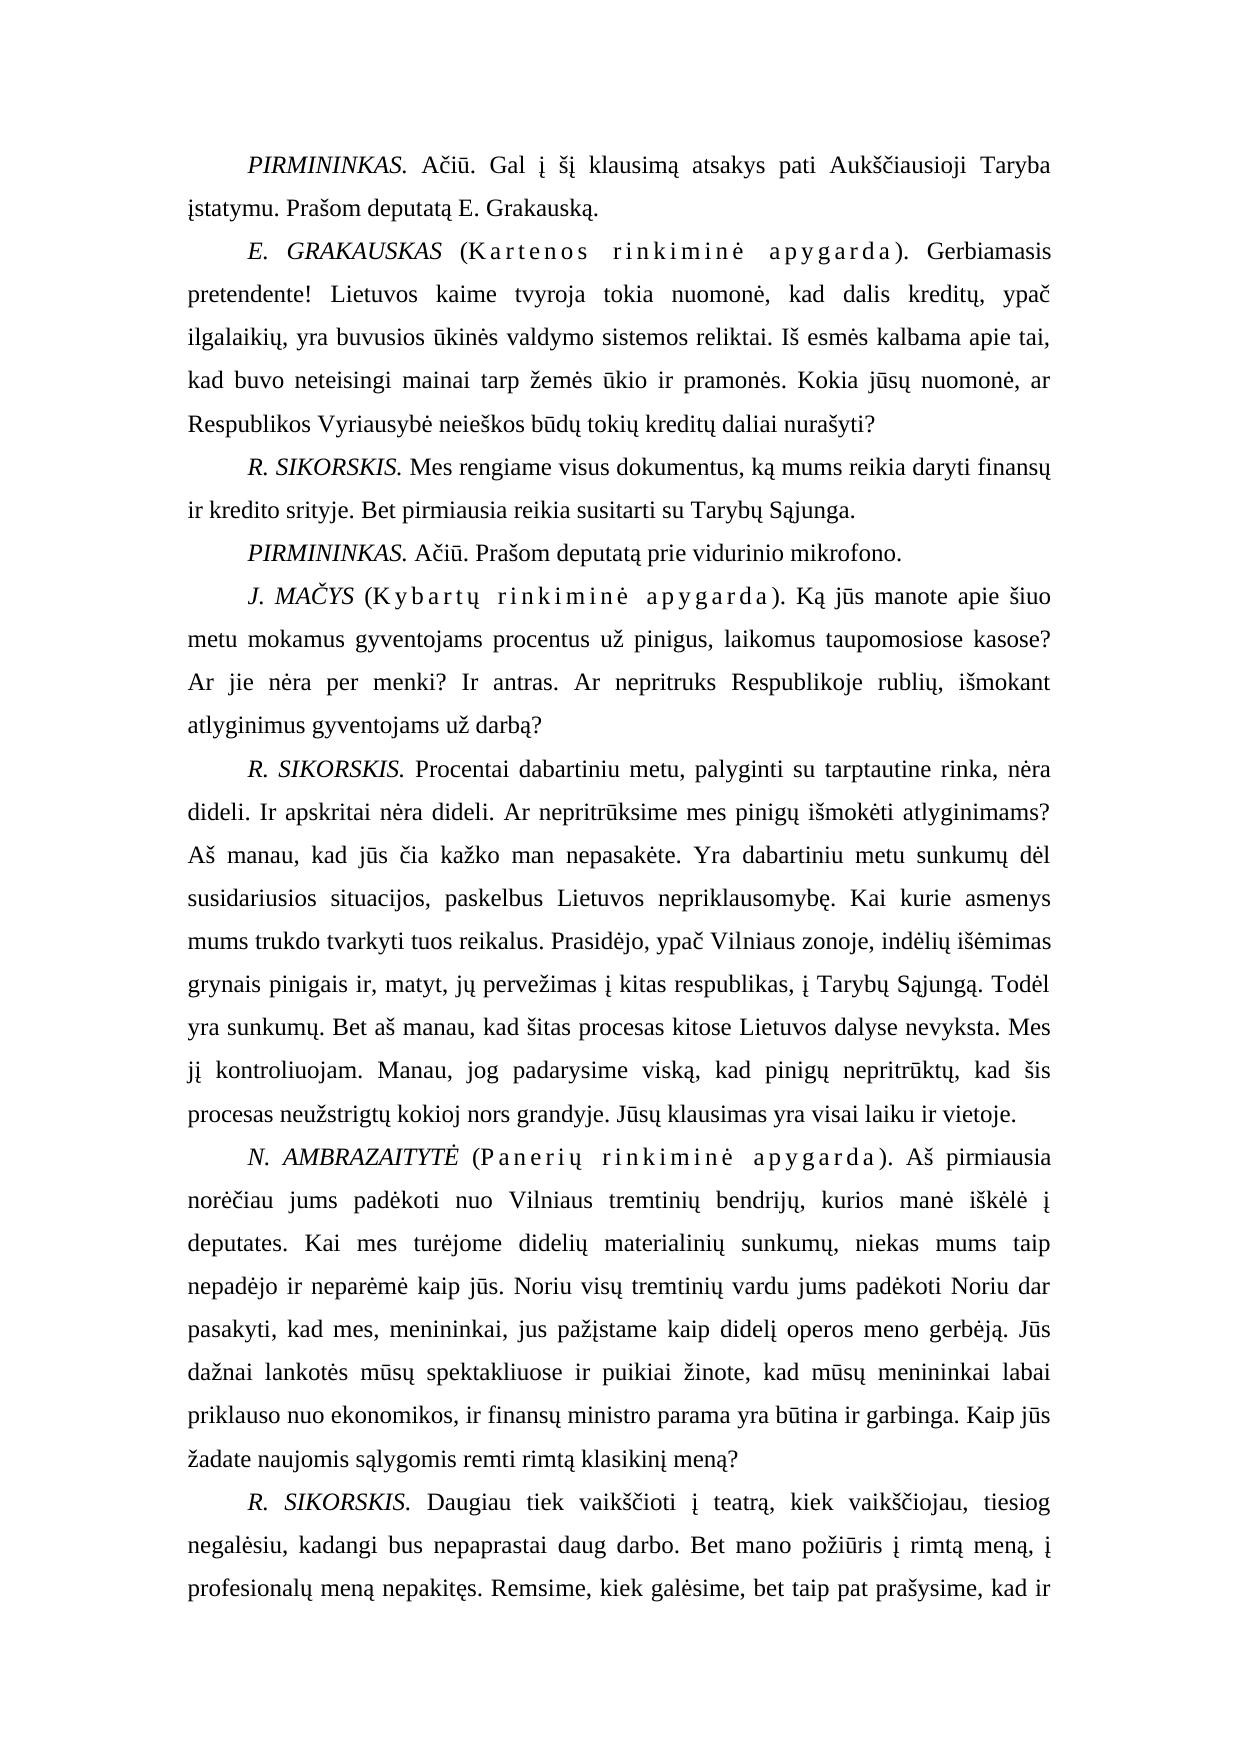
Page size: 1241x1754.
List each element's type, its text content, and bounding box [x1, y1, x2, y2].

text R. Sikorskis. Mes rengiame visus dokumentus, ką mums reikia daryti finansų ir kredito srityje. Bet pirmiausia reikia susitarti su Tarybų Sąjunga. [187, 452, 1052, 524]
text E. Grakauskas (Kartenos rinkiminė apygarda). Gerbiamasis pretendente! Lietuvos kaime tvyroja tokia nuomonė, kad dalis kreditų, ypač ilgalaikių, yra buvusios ūkinės valdymo sistemos reliktai. Iš esmės kalbama apie tai, kad buvo neteisingi mainai tarp žemės ūkio ir pramonės. Kokia jūsų nuomonė, ar Respublikos Vyriausybė neieškos būdų tokių kreditų daliai nurašyti? [187, 236, 1052, 437]
text Pirmininkas. Ačiū. Prašom deputatą prie vidurinio mikrofono. [187, 538, 1052, 567]
text Pirmininkas. Ačiū. Gal į šį klausimą atsakys pati Aukščiausioji Taryba įstatymu. Prašom deputatą E. Grakauską. [187, 150, 1052, 222]
text J. Mačys (Kybartų rinkiminė apygarda). Ką jūs manote apie šiuo metu mokamus gyventojams procentus už pinigus, laikomus taupomosiose kasose? Ar jie nėra per menki? Ir antras. Ar nepritruks Respublikoje rublių, išmokant atlyginimus gyventojams už darbą? [187, 581, 1052, 739]
text R. Sikorskis. Daugiau tiek vaikščioti į teatrą, kiek vaikščiojau, tiesiog negalėsiu, kadangi bus nepaprastai daug darbo. Bet ma­no požiūris į rimtą meną, į profesionalų meną nepakitęs. Remsi­me, kiek galėsime, bet taip pat prašysime, kad ir [187, 1487, 1052, 1602]
text N. Ambrazaitytė (Panerių rinkiminė apygarda). Aš pirmiausia norėčiau jums padėkoti nuo Vilniaus tremtinių bendrijų, kurios manė iškėlė į deputates. Kai mes turėjome didelių materialinių sunkumų, niekas mums taip nepadėjo ir neparėmė kaip jūs. Noriu visų tremtinių vardu jums padėkoti Noriu dar pasakyti, kad mes, menininkai, jus pažįstame kaip didelį operos meno gerbėją. Jūs dažnai lankotės mūsų spektakliuose ir puikiai žinote, kad mūsų menininkai labai priklauso nuo ekonomikos, ir finansų ministro parama yra būtina ir garbinga. Kaip jūs žadate naujomis sąlygomis remti rimtą klasikinį meną? [187, 1142, 1052, 1472]
text R. Sikorskis. Procentai dabartiniu metu, palyginti su tarptautine rinka, nėra dideli. Ir apskritai nėra dideli. Ar nepritrūksime mes pinigų išmokėti atlyginimams? Aš manau, kad jūs čia kažko man nepasakėte. Yra dabartiniu metu sunkumų dėl susidariusios situacijos, paskelbus Lietuvos nepriklausomybę. Kai kurie asmenys mums trukdo tvarkyti tuos reikalus. Prasidėjo, ypač Vil­niaus zonoje, indėlių išėmimas grynais pinigais ir, matyt, jų pervežimas į kitas respublikas, į Tarybų Sąjungą. Todėl yra sun­kumų. Bet aš manau, kad šitas procesas kitose Lietuvos dalyse nevyksta. Mes jį kontroliuojam. Manau, jog padarysime viską, kad pinigų nepritrūktų, kad šis procesas neužstrigtų kokioj nors grandyje. Jūsų klausimas yra visai laiku ir vietoje. [187, 754, 1052, 1127]
